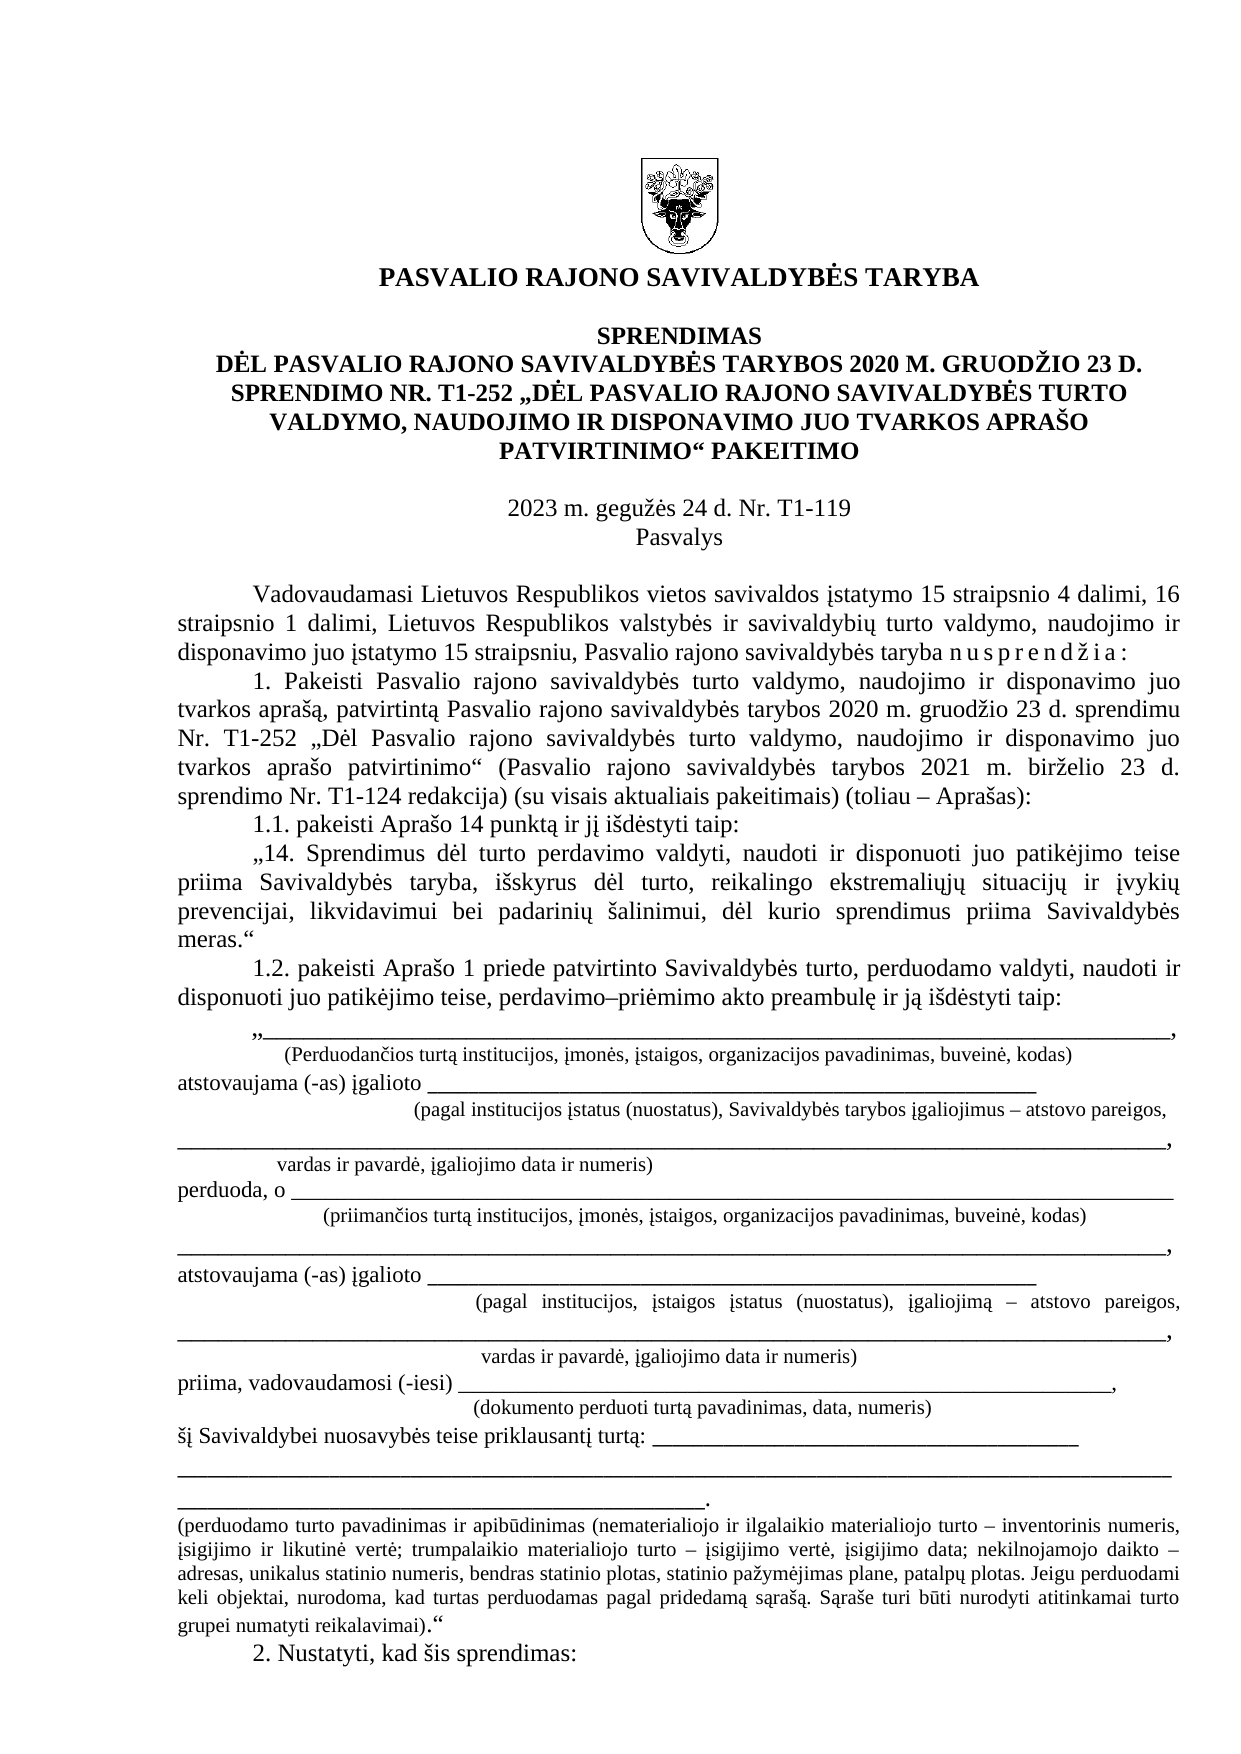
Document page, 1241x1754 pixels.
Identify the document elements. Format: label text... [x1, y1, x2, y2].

text „___________________________________________________________________, [177, 1011, 1181, 1042]
text 1.2. pakeisti Aprašo 1 priede patvirtinto Savivaldybės turto, perduodamo valdyti, naudoti ir disponuoti juo patikėjimo teise, perdavimo–priėmimo akto preambulę ir ją išdėstyti taip: [177, 953, 1181, 1011]
text (Perduodančios turtą institucijos, įmonės, įstaigos, organizacijos pavadinimas, buveinė, kodas) [177, 1042, 1181, 1066]
text 1.1. pakeisti Aprašo 14 punktą ir jį išdėstyti taip: [177, 809, 1181, 838]
text (dokumento perduoti turtą pavadinimas, data, numeris) [177, 1395, 1181, 1419]
text 2023 m. gegužės 24 d. Nr. T1-119 [177, 493, 1181, 522]
text šį Savivaldybei nuosavybės teise priklausantį turtą: __________________________________________ [177, 1419, 1181, 1450]
text Dėl pasvalio rajono savivaldybės tarybos 2020 m. GRUODŽIO 23 d. sprendimo nr. t1-252 „DĖL PASVALIO RAJONO SAVIVALDYBĖS TURTO VALDYMO, NAUDOJIMO IR DISPONAVIMO JUO TVARKOS APRAŠO PATVIRTINIMO“ pakeitimo [177, 349, 1181, 464]
text ______________________________________________________________________________________________________________________________________________________. [177, 1450, 1181, 1513]
text vardas ir pavardė, įgaliojimo data ir numeris) [177, 1152, 1181, 1176]
text Sprendimas [177, 321, 1181, 349]
text (perduodamo turto pavadinimas ir apibūdinimas (nematerialiojo ir ilgalaikio materialiojo turto – inventorinis numeris, įsigijimo ir likutinė vertė; trumpalaikio materialiojo turto – įsigijimo vertė, įsigijimo data; nekilnojamojo daikto – adresas, unikalus statinio numeris, bendras statinio plotas, statinio pažymėjimas plane, patalpų plotas. Jeigu perduodami keli objektai, nurodoma, kad turtas perduodamas pagal pridedamą sąrašą. Sąraše turi būti nurodyti atitinkamai turto grupei numatyti reikalavimai).“ [177, 1513, 1181, 1638]
text _________________________________________________________________________, [177, 1121, 1181, 1152]
text perduoda, o _____________________________________________________________________________ [177, 1176, 1181, 1203]
text _________________________________________________________________________, [177, 1227, 1181, 1258]
text Pasvalys [177, 522, 1181, 551]
text (pagal institucijos įstatus (nuostatus), Savivaldybės tarybos įgaliojimus – atstovo pareigos, [177, 1097, 1181, 1121]
text „14. Sprendimus dėl turto perdavimo valdyti, naudoti ir disponuoti juo patikėjimo teise priima Savivaldybės taryba, išskyrus dėl turto, reikalingo ekstremaliųjų situacijų ir įvykių prevencijai, likvidavimui bei padarinių šalinimui, dėl kurio sprendimus priima Savivaldybės meras.“ [177, 838, 1181, 953]
text 1. Pakeisti Pasvalio rajono savivaldybės turto valdymo, naudojimo ir disponavimo juo tvarkos aprašą, patvirtintą Pasvalio rajono savivaldybės tarybos 2020 m. gruodžio 23 d. sprendimu Nr. T1-252 „Dėl Pasvalio rajono savivaldybės turto valdymo, naudojimo ir disponavimo juo tvarkos aprašo patvirtinimo“ (Pasvalio rajono savivaldybės tarybos 2021 m. birželio 23 d. sprendimo Nr. T1-124 redakcija) (su visais aktualiais pakeitimais) (toliau – Aprašas): [177, 666, 1181, 809]
text atstovaujama (-as) įgalioto ____________________________________________________________ [177, 1258, 1181, 1289]
text Vadovaudamasi Lietuvos Respublikos vietos savivaldos įstatymo 15 straipsnio 4 dalimi, 16 straipsnio 1 dalimi, Lietuvos Respublikos valstybės ir savivaldybių turto valdymo, naudojimo ir disponavimo juo įstatymo 15 straipsniu, Pasvalio rajono savivaldybės taryba nusprendžia: [177, 579, 1181, 666]
text 2. Nustatyti, kad šis sprendimas: [177, 1638, 1181, 1666]
text (pagal institucijos, įstaigos įstatus (nuostatus), įgaliojimą – atstovo pareigos, _________________________________________________________________________, [177, 1289, 1181, 1344]
text atstovaujama (-as) įgalioto ____________________________________________________________ [177, 1066, 1181, 1097]
text (priimančios turtą institucijos, įmonės, įstaigos, organizacijos pavadinimas, buveinė, kodas) [177, 1203, 1181, 1227]
text priima, vadovaudamosi (-iesi) _________________________________________________________, [177, 1368, 1181, 1395]
text vardas ir pavardė, įgaliojimo data ir numeris) [177, 1344, 1181, 1368]
text Pasvalio rajono savivaldybės taryba [177, 261, 1181, 292]
